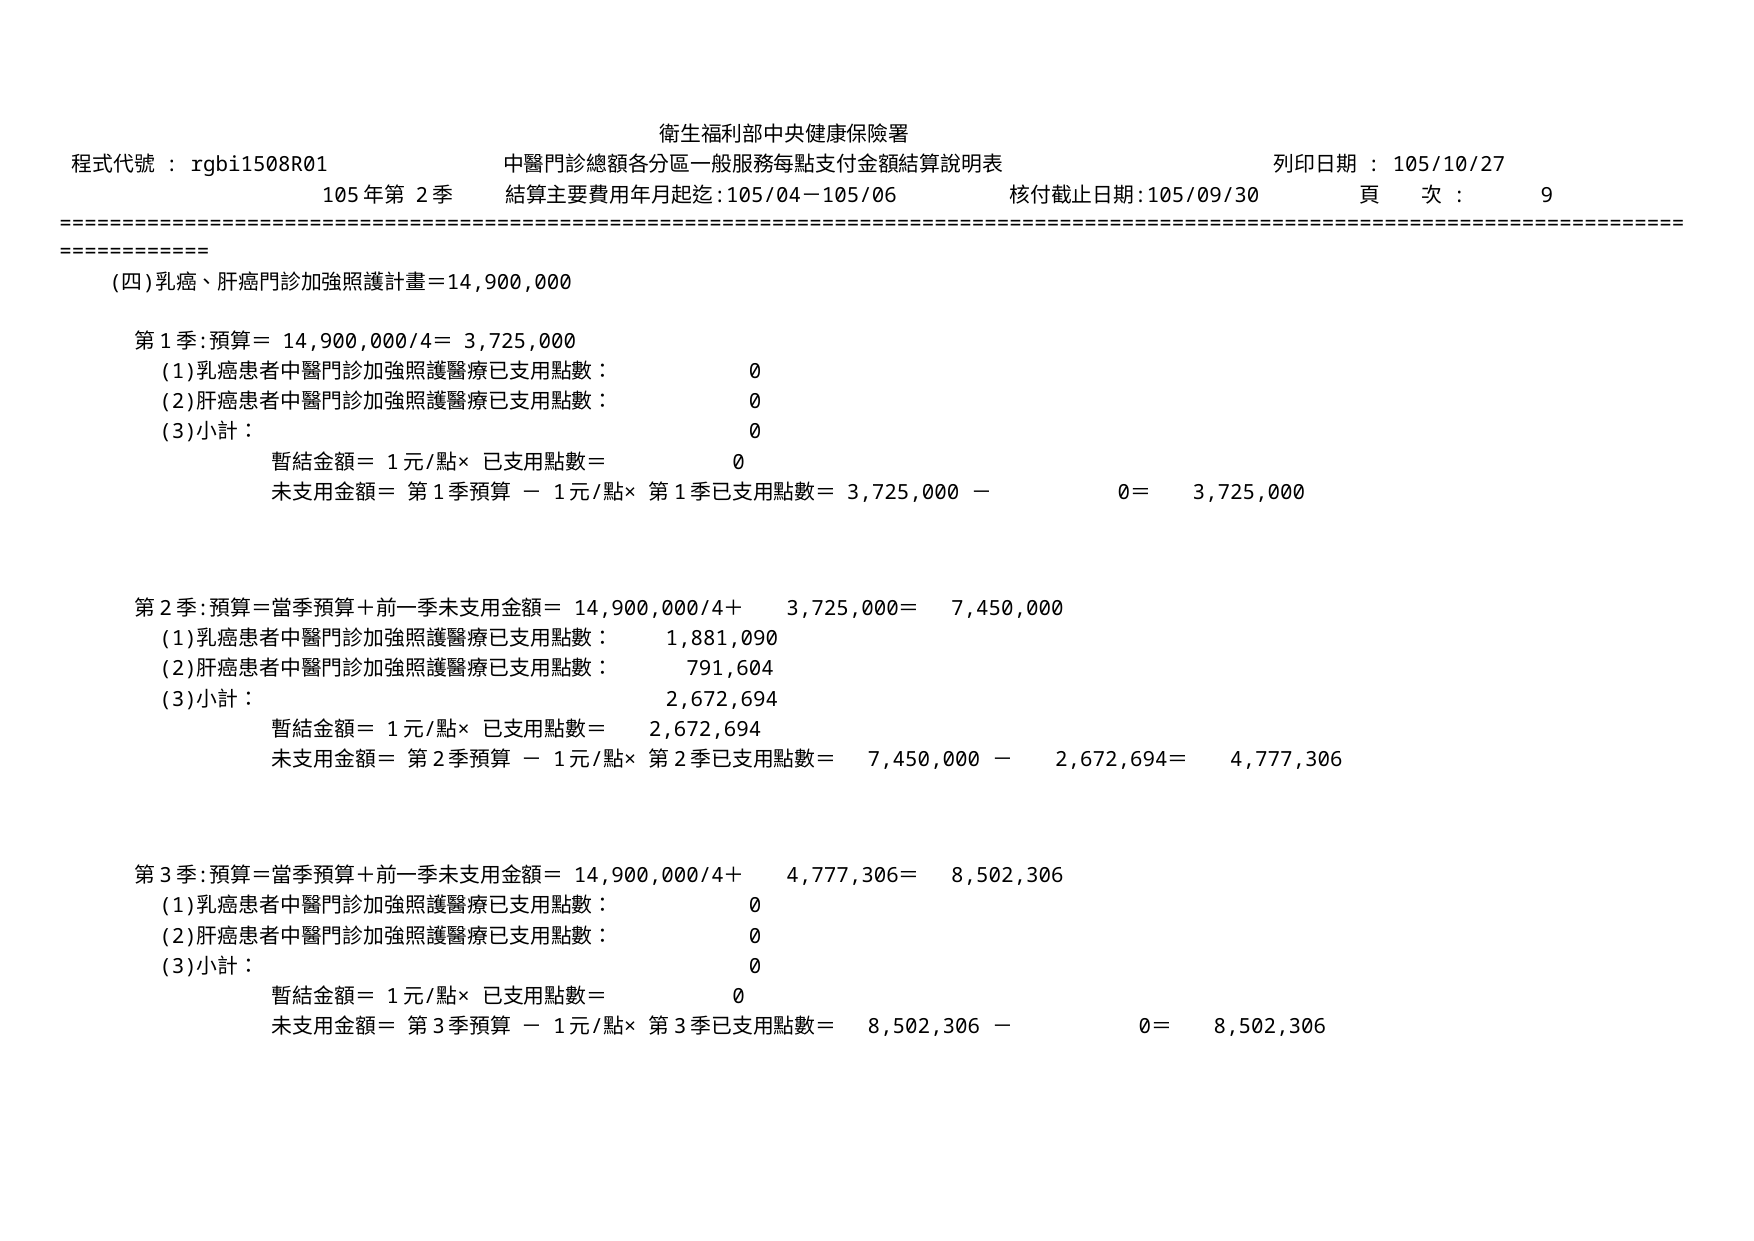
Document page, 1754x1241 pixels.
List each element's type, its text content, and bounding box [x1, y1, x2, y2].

text (1)乳癌患者中醫門診加強照護醫療已支用點數： 1,881,090 [59, 621, 1695, 652]
text 程式代號 : rgbi1508R01 中醫門診總額各分區一般服務每點支付金額結算說明表 列印日期 : 105/10/27 [59, 148, 1695, 178]
text 105年第 2季 結算主要費用年月起迄:105/04－105/06 核付截止日期:105/09/30 頁 次 : 9 [59, 178, 1695, 208]
text (3)小計： 0 [59, 949, 1695, 979]
text 未支用金額＝ 第3季預算 － 1元/點× 第3季已支用點數＝ 8,502,306 － 0＝ 8,502,306 [59, 1010, 1695, 1040]
text 第3季:預算＝當季預算＋前一季未支用金額＝ 14,900,000/4＋ 4,777,306＝ 8,502,306 [59, 858, 1695, 888]
text 第1季:預算＝ 14,900,000/4＝ 3,725,000 [59, 324, 1695, 354]
text 衛生福利部中央健康保險署 [59, 117, 1695, 148]
text (2)肝癌患者中醫門診加強照護醫療已支用點數： 791,604 [59, 652, 1695, 682]
text 暫結金額＝ 1元/點× 已支用點數＝ 2,672,694 [59, 712, 1695, 743]
text 暫結金額＝ 1元/點× 已支用點數＝ 0 [59, 979, 1695, 1010]
text (1)乳癌患者中醫門診加強照護醫療已支用點數： 0 [59, 888, 1695, 919]
text 未支用金額＝ 第1季預算 － 1元/點× 第1季已支用點數＝ 3,725,000 － 0＝ 3,725,000 [59, 475, 1695, 506]
text ============================================================================================================================================== [59, 208, 1695, 265]
text (2)肝癌患者中醫門診加強照護醫療已支用點數： 0 [59, 384, 1695, 415]
text (3)小計： 2,672,694 [59, 682, 1695, 712]
text 未支用金額＝ 第2季預算 － 1元/點× 第2季已支用點數＝ 7,450,000 － 2,672,694＝ 4,777,306 [59, 743, 1695, 773]
text (1)乳癌患者中醫門診加強照護醫療已支用點數： 0 [59, 354, 1695, 384]
text (2)肝癌患者中醫門診加強照護醫療已支用點數： 0 [59, 919, 1695, 949]
text (四)乳癌、肝癌門診加強照護計畫＝14,900,000 [59, 265, 1695, 295]
text (3)小計： 0 [59, 415, 1695, 445]
text 暫結金額＝ 1元/點× 已支用點數＝ 0 [59, 445, 1695, 475]
text 第2季:預算＝當季預算＋前一季未支用金額＝ 14,900,000/4＋ 3,725,000＝ 7,450,000 [59, 591, 1695, 621]
